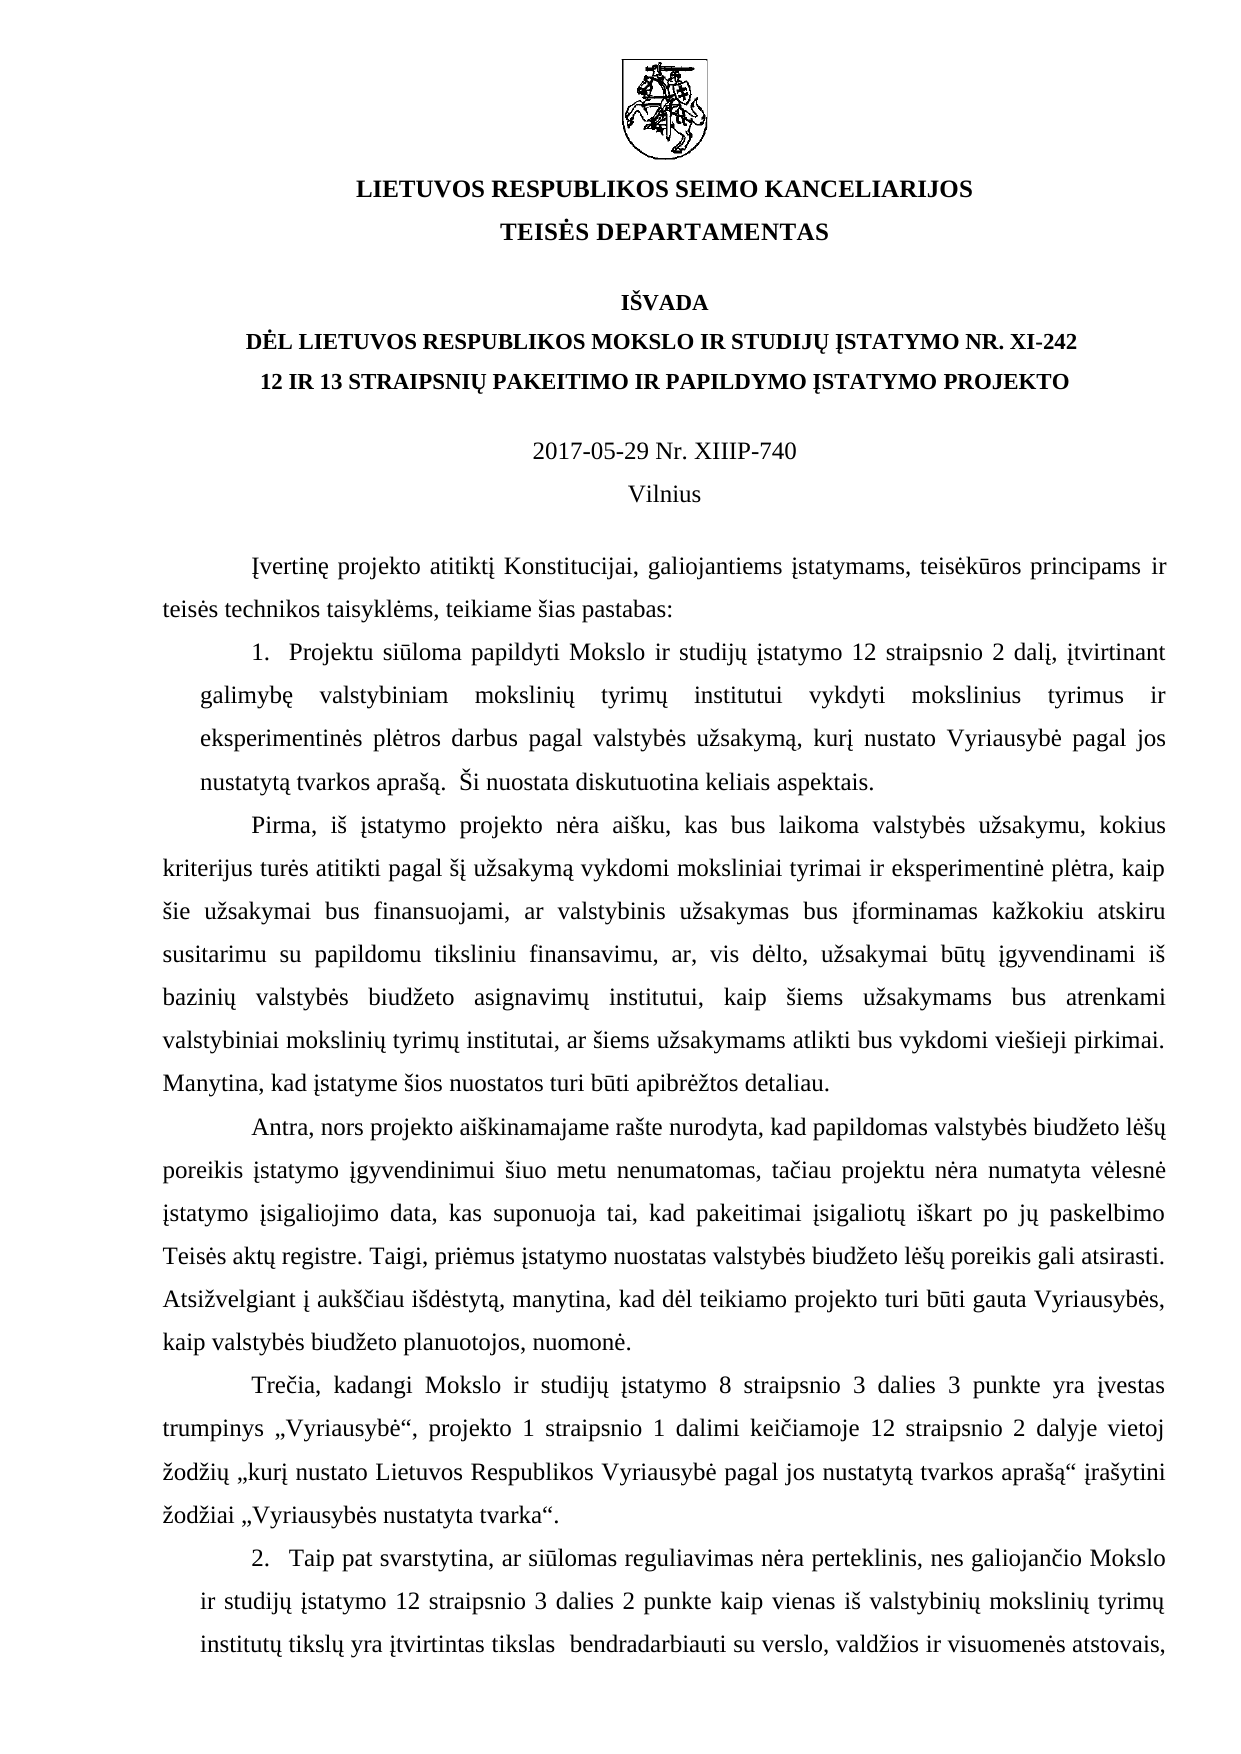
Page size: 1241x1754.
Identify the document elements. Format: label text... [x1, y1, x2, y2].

list Taip pat svarstytina, ar siūlomas reguliavimas nėra perteklinis, nes galiojančio Mokslo ir studijų įstatymo 12 straipsnio 3 dalies 2 punkte kaip vienas iš valstybinių mokslinių tyrimų institutų tikslų yra įtvirtintas tikslas bendradarbiauti su verslo, valdžios ir visuomenės atstovais, [162, 1543, 1167, 1658]
text DĖL LIETUVOS RESPUBLIKOS MOKSLO IR STUDIJŲ ĮSTATYMO NR. XI-242 [162, 328, 1167, 355]
text TEISĖS DEPARTAMENTAS [162, 217, 1167, 246]
text LIETUVOS RESPUBLIKOS SEIMO KANCELIARIJOS [162, 174, 1167, 203]
list Projektu siūloma papildyti Mokslo ir studijų įstatymo 12 straipsnio 2 dalį, įtvirtinant galimybę valstybiniam mokslinių tyrimų institutui vykdyti mokslinius tyrimus ir eksperimentinės plėtros darbus pagal valstybės užsakymą, kurį nustato Vyriausybė pagal jos nustatytą tvarkos aprašą. Ši nuostata diskutuotina keliais aspektais. [162, 637, 1167, 795]
text Įvertinę projekto atitiktį Konstitucijai, galiojantiems įstatymams, teisėkūros principams ir teisės technikos taisyklėms, teikiame šias pastabas: [162, 551, 1167, 623]
text Vilnius [162, 479, 1167, 508]
list Antra, nors projekto aiškinamajame rašte nurodyta, kad papildomas valstybės biudžeto lėšų poreikis įstatymo įgyvendinimui šiuo metu nenumatomas, tačiau projektu nėra numatyta vėlesnė įstatymo įsigaliojimo data, kas suponuoja tai, kad pakeitimai įsigaliotų iškart po jų paskelbimo Teisės aktų registre. Taigi, priėmus įstatymo nuostatas valstybės biudžeto lėšų poreikis gali atsirasti. Atsižvelgiant į aukščiau išdėstytą, manytina, kad dėl teikiamo projekto turi būti gauta Vyriausybės, kaip valstybės biudžeto planuotojos, nuomonė. [162, 1112, 1167, 1356]
text 2017-05-29 Nr. XIIIP-740 [162, 436, 1167, 465]
text 12 IR 13 STRAIPSNIŲ PAKEITIMO IR PAPILDYMO ĮSTATYMO PROJEKTO [162, 368, 1167, 394]
list Trečia, kadangi Mokslo ir studijų įstatymo 8 straipsnio 3 dalies 3 punkte yra įvestas trumpinys „Vyriausybė“, projekto 1 straipsnio 1 dalimi keičiamoje 12 straipsnio 2 dalyje vietoj žodžių „kurį nustato Lietuvos Respublikos Vyriausybė pagal jos nustatytą tvarkos aprašą“ įrašytini žodžiai „Vyriausybės nustatyta tvarka“. [162, 1370, 1167, 1528]
text IŠVADA [162, 289, 1167, 315]
list Pirma, iš įstatymo projekto nėra aišku, kas bus laikoma valstybės užsakymu, kokius kriterijus turės atitikti pagal šį užsakymą vykdomi moksliniai tyrimai ir eksperimentinė plėtra, kaip šie užsakymai bus finansuojami, ar valstybinis užsakymas bus įforminamas kažkokiu atskiru susitarimu su papildomu tiksliniu finansavimu, ar, vis dėlto, užsakymai būtų įgyvendinami iš bazinių valstybės biudžeto asignavimų institutui, kaip šiems užsakymams bus atrenkami valstybiniai mokslinių tyrimų institutai, ar šiems užsakymams atlikti bus vykdomi viešieji pirkimai. Manytina, kad įstatyme šios nuostatos turi būti apibrėžtos detaliau. [162, 810, 1167, 1097]
